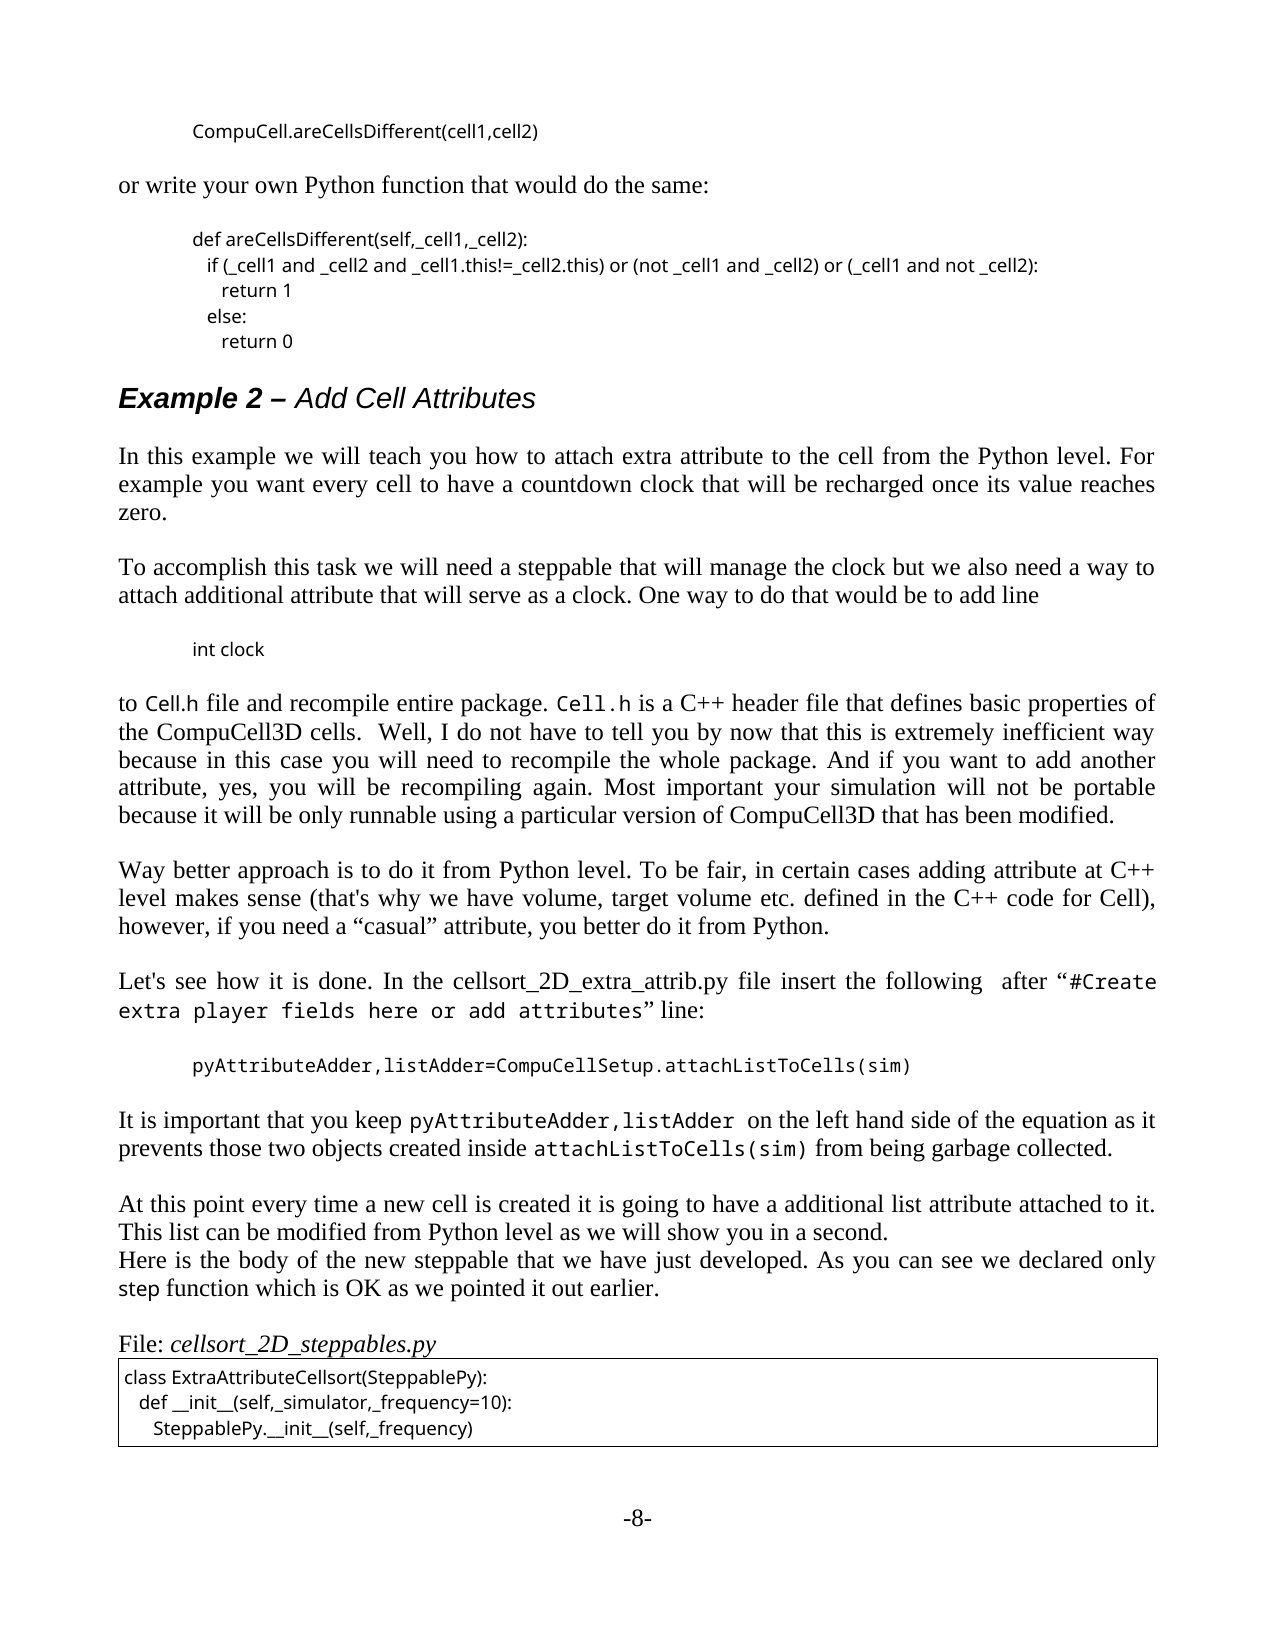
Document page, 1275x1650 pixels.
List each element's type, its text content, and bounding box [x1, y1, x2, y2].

text Way better approach is to do it from Python level. To be fair, in certain cases adding attribute at C++ level makes sense (that's why we have volume, target volume etc. defined in the C++ code for Cell), however, if you need a “casual” attribute, you better do it from Python. [118, 857, 1157, 940]
text int clock [118, 636, 1157, 662]
text CompuCell.areCellsDifferent(cell1,cell2) [118, 118, 1157, 144]
text File: cellsort_2D_steppables.py [118, 1331, 1157, 1358]
text Let's see how it is done. In the cellsort_2D_extra_attrib.py file insert the following after “#Create extra player fields here or add attributes” line: [118, 967, 1157, 1024]
text It is important that you keep pyAttributeAdder,listAdder on the left hand side of the equation as it prevents those two objects created inside attachListToCells(sim) from being garbage collected. [118, 1106, 1157, 1163]
text to Cell.h file and recompile entire package. Cell.h is a C++ header file that defines basic properties of the CompuCell3D cells. Well, I do not have to tell you by now that this is extremely inefficient way because in this case you will need to recompile the whole package. And if you want to add another attribute, yes, you will be recompiling again. Most important your simulation will not be portable because it will be only runnable using a particular version of CompuCell3D that has been modified. [118, 689, 1157, 829]
text return 0 [118, 329, 1157, 354]
text Here is the body of the new steppable that we have just developed. As you can see we declared only step function which is OK as we pointed it out earlier. [118, 1247, 1157, 1303]
text else: [118, 303, 1157, 329]
text def areCellsDifferent(self,_cell1,_cell2): [118, 227, 1157, 252]
text At this point every time a new cell is created it is going to have a additional list attribute attached to it. This list can be modified from Python level as we will show you in a second. [118, 1191, 1157, 1247]
text pyAttributeAdder,listAdder=CompuCellSetup.attachListToCells(sim) [118, 1053, 1157, 1078]
table_header class ExtraAttributeCellsort(SteppablePy): def __init__(self,_simulator,_frequency=10): SteppablePy.__init__(self,_frequency) [119, 1359, 1157, 1446]
text In this example we will teach you how to attach extra attribute to the cell from the Python level. For example you want every cell to have a countdown clock that will be recharged once its value reaches zero. [118, 442, 1157, 526]
subtitle Example 2 – Add Cell Attributes [118, 382, 1157, 415]
text return 1 [118, 278, 1157, 303]
text or write your own Python function that would do the same: [118, 171, 1157, 199]
text To accomplish this task we will need a steppable that will manage the clock but we also need a way to attach additional attribute that will serve as a clock. One way to do that would be to add line [118, 553, 1157, 609]
text if (_cell1 and _cell2 and _cell1.this!=_cell2.this) or (not _cell1 and _cell2) or (_cell1 and not _cell2): [118, 252, 1157, 278]
